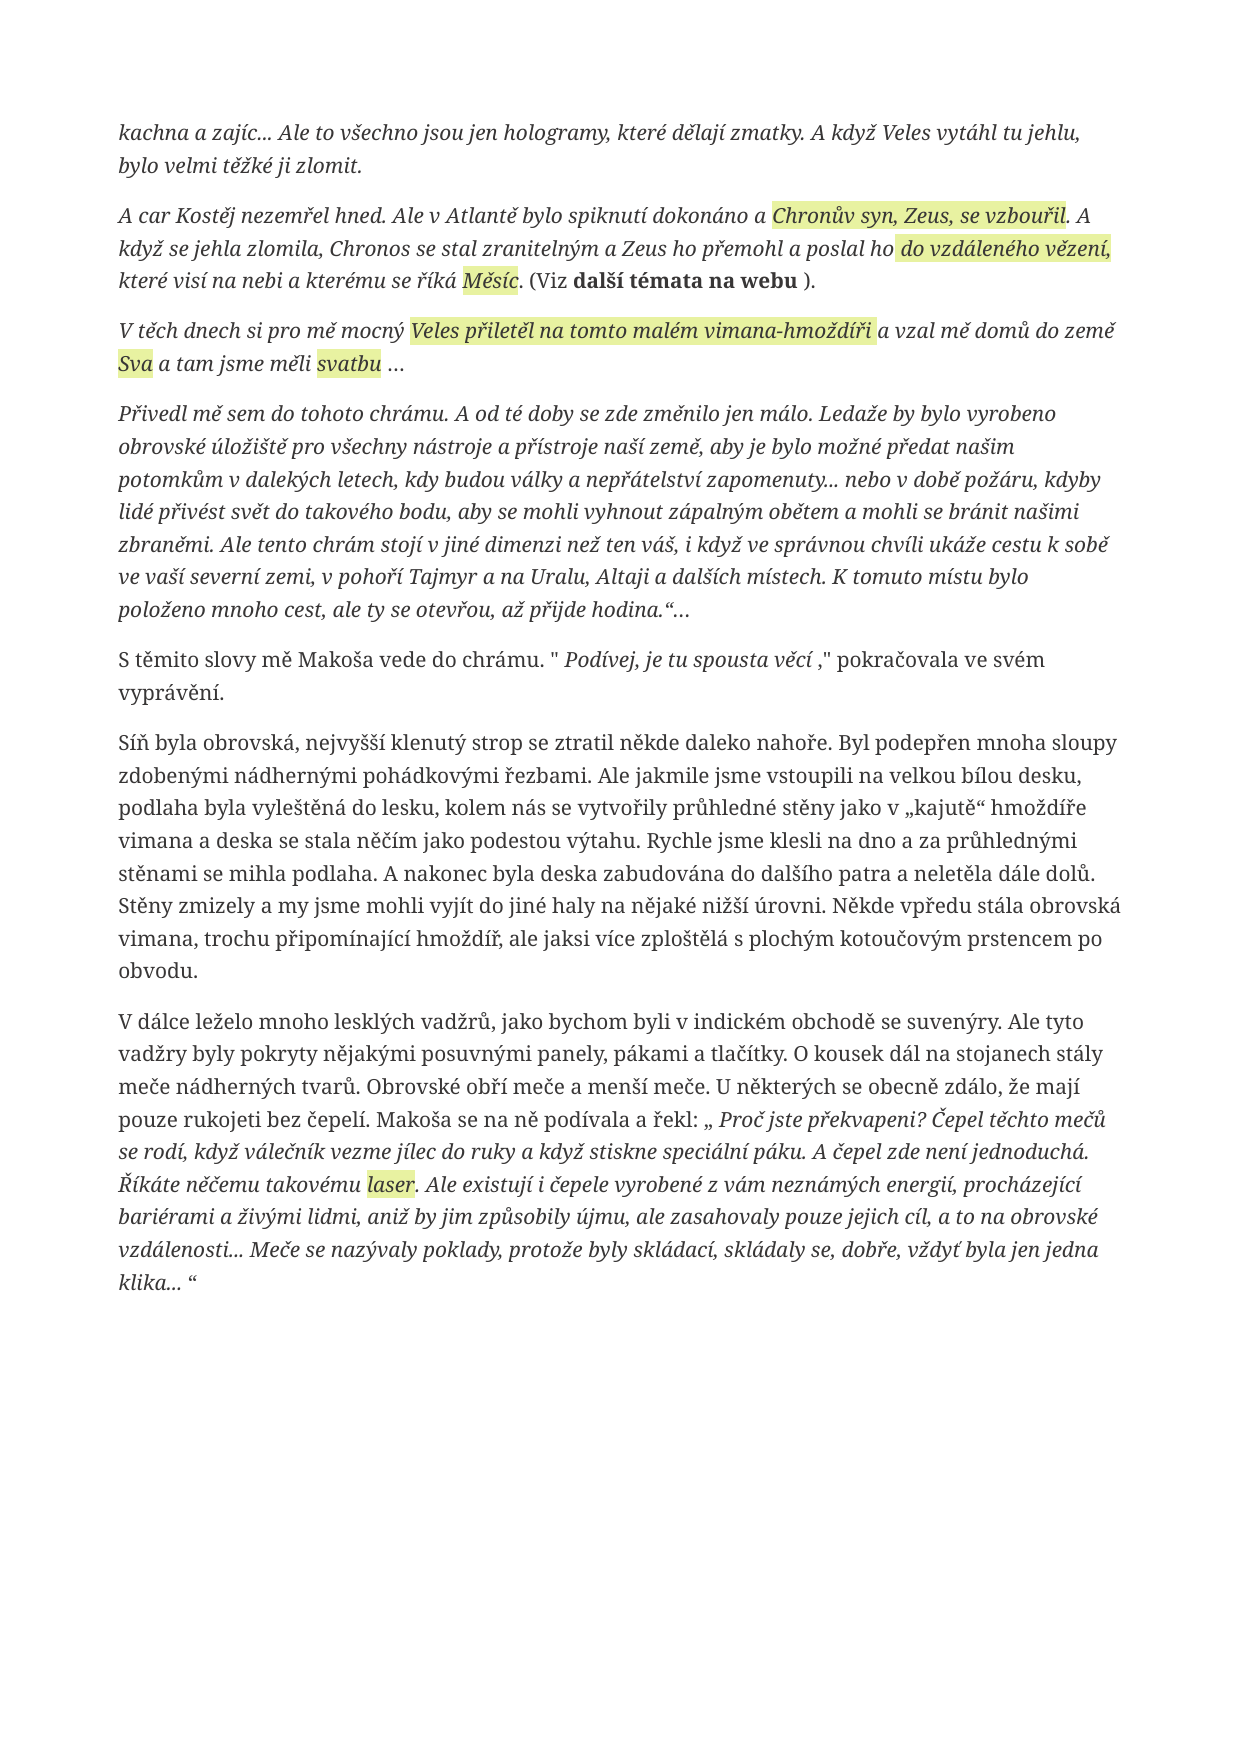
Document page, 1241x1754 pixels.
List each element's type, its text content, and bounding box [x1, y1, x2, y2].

text V těch dnech si pro mě mocný Veles přiletěl na tomto malém vimana-hmoždíři a vzal mě domů do země Sva a tam jsme měli svatbu … [118, 317, 1122, 378]
text Přivedl mě sem do tohoto chrámu. A od té doby se zde změnilo jen málo. Ledaže by bylo vyrobeno obrovské úložiště pro všechny nástroje a přístroje naší země, aby je bylo možné předat našim potomkům v dalekých letech, kdy budou války a nepřátelství zapomenuty... nebo v době požáru, kdyby lidé přivést svět do takového bodu, aby se mohli vyhnout zápalným obětem a mohli se bránit našimi zbraněmi. Ale tento chrám stojí v jiné dimenzi než ten váš, i když ve správnou chvíli ukáže cestu k sobě ve vaší severní zemi, v pohoří Tajmyr a na Uralu, Altaji a dalších místech. K tomuto místu bylo položeno mnoho cest, ale ty se otevřou, až přijde hodina.“… [118, 399, 1122, 623]
text kachna a zajíc... Ale to všechno jsou jen hologramy, které dělají zmatky. A když Veles vytáhl tu jehlu, bylo velmi těžké ji zlomit. [118, 118, 1122, 179]
text S těmito slovy mě Makoša vede do chrámu. " Podívej, je tu spousta věcí ," pokračovala ve svém vyprávění. [118, 645, 1122, 706]
text A car Kostěj nezemřel hned. Ale v Atlantě bylo spiknutí dokonáno a Chronův syn, Zeus, se vzbouřil. A když se jehla zlomila, Chronos se stal zranitelným a Zeus ho přemohl a poslal ho do vzdáleného vězení, které visí na nebi a kterému se říká Měsíc. (Viz další témata na webu ). [118, 201, 1122, 295]
text Síň byla obrovská, nejvyšší klenutý strop se ztratil někde daleko nahoře. Byl podepřen mnoha sloupy zdobenými nádhernými pohádkovými řezbami. Ale jakmile jsme vstoupili na velkou bílou desku, podlaha byla vyleštěná do lesku, kolem nás se vytvořily průhledné stěny jako v „kajutě“ hmoždíře vimana a deska se stala něčím jako podestou výtahu. Rychle jsme klesli na dno a za průhlednými stěnami se mihla podlaha. A nakonec byla deska zabudována do dalšího patra a neletěla dále dolů. Stěny zmizely a my jsme mohli vyjít do jiné haly na nějaké nižší úrovni. Někde vpředu stála obrovská vimana, trochu připomínající hmoždíř, ale jaksi více zploštělá s plochým kotoučovým prstencem po obvodu. [118, 728, 1122, 985]
text V dálce leželo mnoho lesklých vadžrů, jako bychom byli v indickém obchodě se suvenýry. Ale tyto vadžry byly pokryty nějakými posuvnými panely, pákami a tlačítky. O kousek dál na stojanech stály meče nádherných tvarů. Obrovské obří meče a menší meče. U některých se obecně zdálo, že mají pouze rukojeti bez čepelí. Makoša se na ně podívala a řekl: „ Proč jste překvapeni? Čepel těchto mečů se rodí, když válečník vezme jílec do ruky a když stiskne speciální páku. A čepel zde není jednoduchá. Říkáte něčemu takovému laser. Ale existují i ​​čepele vyrobené z vám neznámých energií, procházející bariérami a živými lidmi, aniž by jim způsobily újmu, ale zasahovaly pouze jejich cíl, a to na obrovské vzdálenosti... Meče se nazývaly poklady, protože byly skládací, skládaly se, dobře, vždyť byla jen jedna klika... “ [118, 1007, 1122, 1296]
